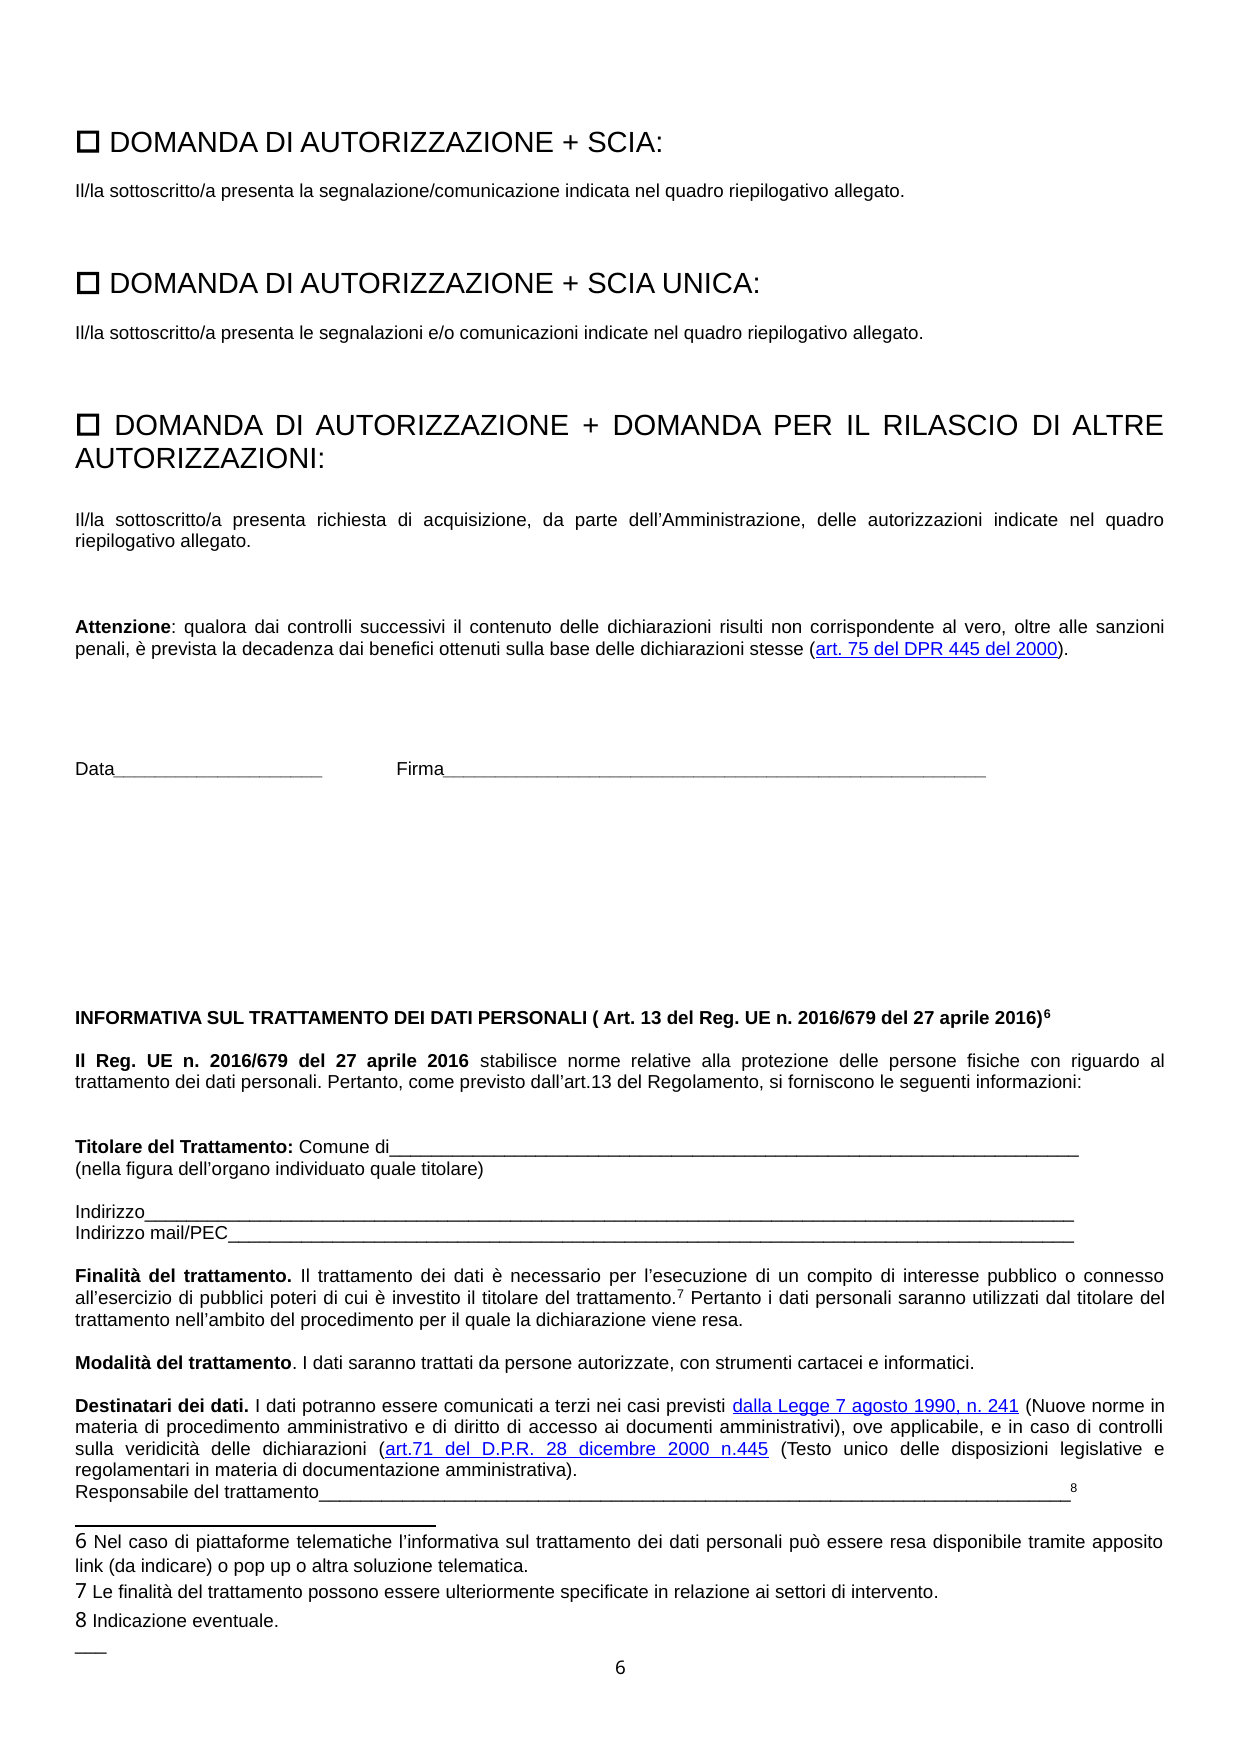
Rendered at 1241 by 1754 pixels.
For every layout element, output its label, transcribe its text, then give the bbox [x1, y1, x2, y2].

text Attenzione: qualora dai controlli successivi il contenuto delle dichiarazioni risulti non corrispondente al vero, oltre alle sanzioni penali, è prevista la decadenza dai benefici ottenuti sulla base delle dichiarazioni stesse (art. 75 del DPR 445 del 2000). [75, 616, 1165, 659]
text Finalità del trattamento. Il trattamento dei dati è necessario per l’esecuzione di un compito di interesse pubblico o connesso all’esercizio di pubblici poteri di cui è investito il titolare del trattamento. Pertanto i dati personali saranno utilizzati dal titolare del trattamento nell’ambito del procedimento per il quale la dichiarazione viene resa. [75, 1265, 1165, 1330]
text  DOMANDA DI AUTORIZZAZIONE + SCIA: [75, 124, 1165, 158]
text Modalità del trattamento. I dati saranno trattati da persone autorizzate, con strumenti cartacei e informatici. [75, 1351, 1165, 1373]
text Indicazione eventuale. [75, 1605, 1165, 1633]
text Il/la sottoscritto/a presenta la segnalazione/comunicazione indicata nel quadro riepilogativo allegato. [75, 180, 1165, 201]
text Destinatari dei dati. I dati potranno essere comunicati a terzi nei casi previsti dalla Legge 7 agosto 1990, n. 241 (Nuove norme in materia di procedimento amministrativo e di diritto di accesso ai documenti amministrativi), ove applicabile, e in caso di controlli sulla veridicità delle dichiarazioni (art.71 del D.P.R. 28 dicembre 2000 n.445 (Testo unico delle disposizioni legislative e regolamentari in materia di documentazione amministrativa). [75, 1394, 1165, 1481]
text Nel caso di piattaforme telematiche l’informativa sul trattamento dei dati personali può essere resa disponibile tramite apposito link (da indicare) o pop up o altra soluzione telematica. [75, 1526, 1165, 1576]
text Le finalità del trattamento possono essere ulteriormente specificate in relazione ai settori di intervento. [75, 1576, 1165, 1605]
text Il/la sottoscritto/a presenta le segnalazioni e/o comunicazioni indicate nel quadro riepilogativo allegato. [75, 321, 1165, 343]
text Indirizzo mail/PEC_________________________________________________________________________________ [75, 1222, 1165, 1244]
text (nella figura dell’organo individuato quale titolare) [75, 1157, 1165, 1179]
text Responsabile del trattamento________________________________________________________________________ [75, 1481, 1165, 1502]
text Titolare del Trattamento: Comune di__________________________________________________________________ [75, 1136, 1165, 1157]
text INFORMATIVA SUL TRATTAMENTO DEI DATI PERSONALI ( Art. 13 del Reg. UE n. 2016/679 del 27 aprile 2016) [75, 1006, 1165, 1028]
text Il/la sottoscritto/a presenta richiesta di acquisizione, da parte dell’Amministrazione, delle autorizzazioni indicate nel quadro riepilogativo allegato. [75, 508, 1165, 552]
text Il Reg. UE n. 2016/679 del 27 aprile 2016 stabilisce norme relative alla protezione delle persone fisiche con riguardo al trattamento dei dati personali. Pertanto, come previsto dall’art.13 del Regolamento, si forniscono le seguenti informazioni: [75, 1049, 1165, 1093]
text  DOMANDA DI AUTORIZZAZIONE + SCIA UNICA: [75, 266, 1165, 300]
text  DOMANDA DI AUTORIZZAZIONE + DOMANDA PER IL RILASCIO DI ALTRE AUTORIZZAZIONI: [75, 408, 1165, 475]
text Indirizzo_________________________________________________________________________________________ [75, 1201, 1165, 1222]
text Data____________________ Firma____________________________________________________ [75, 758, 1165, 780]
